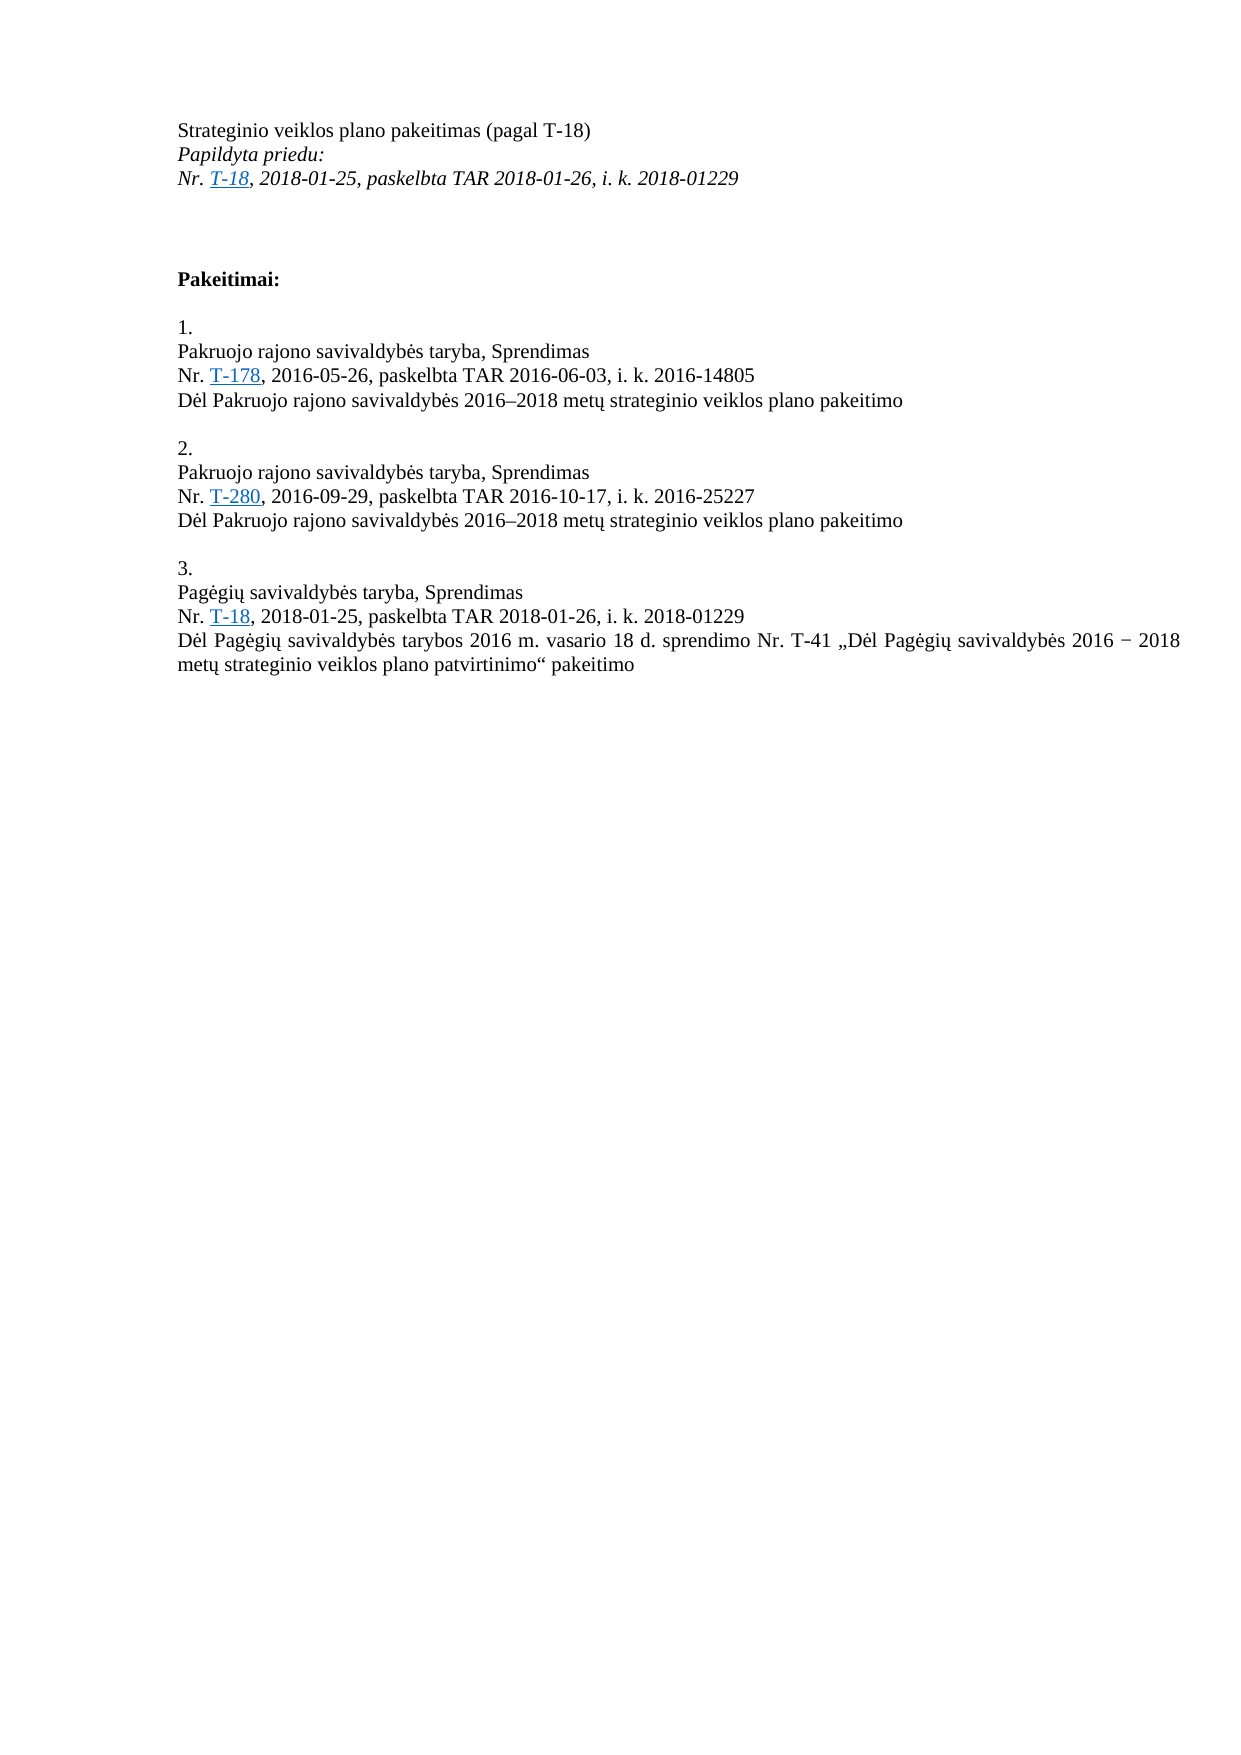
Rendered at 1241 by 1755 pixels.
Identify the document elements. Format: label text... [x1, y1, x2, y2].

text 1. [177, 315, 1181, 339]
text Nr. T-178, 2016-05-26, paskelbta TAR 2016-06-03, i. k. 2016-14805 [177, 363, 1181, 387]
text Pakruojo rajono savivaldybės taryba, Sprendimas [177, 339, 1181, 363]
text 2. [177, 436, 1181, 460]
text Nr. T-280, 2016-09-29, paskelbta TAR 2016-10-17, i. k. 2016-25227 [177, 484, 1181, 508]
text Papildyta priedu: [177, 142, 1181, 166]
text Pagėgių savivaldybės taryba, Sprendimas [177, 580, 1181, 604]
text Nr. T-18, 2018-01-25, paskelbta TAR 2018-01-26, i. k. 2018-01229 [177, 604, 1181, 628]
text Dėl Pakruojo rajono savivaldybės 2016–2018 metų strateginio veiklos plano pakeitimo [177, 508, 1181, 532]
text Dėl Pagėgių savivaldybės tarybos 2016 m. vasario 18 d. sprendimo Nr. T-41 „Dėl Pagėgių savivaldybės 2016 − 2018 metų strateginio veiklos plano patvirtinimo“ pakeitimo [177, 628, 1181, 676]
text Pakeitimai: [177, 267, 1181, 291]
text Dėl Pakruojo rajono savivaldybės 2016–2018 metų strateginio veiklos plano pakeitimo [177, 387, 1181, 412]
text Nr. T-18, 2018-01-25, paskelbta TAR 2018-01-26, i. k. 2018-01229 [177, 166, 1181, 190]
text Pakruojo rajono savivaldybės taryba, Sprendimas [177, 460, 1181, 484]
text Strateginio veiklos plano pakeitimas (pagal T-18) [177, 118, 1181, 142]
text 3. [177, 556, 1181, 580]
